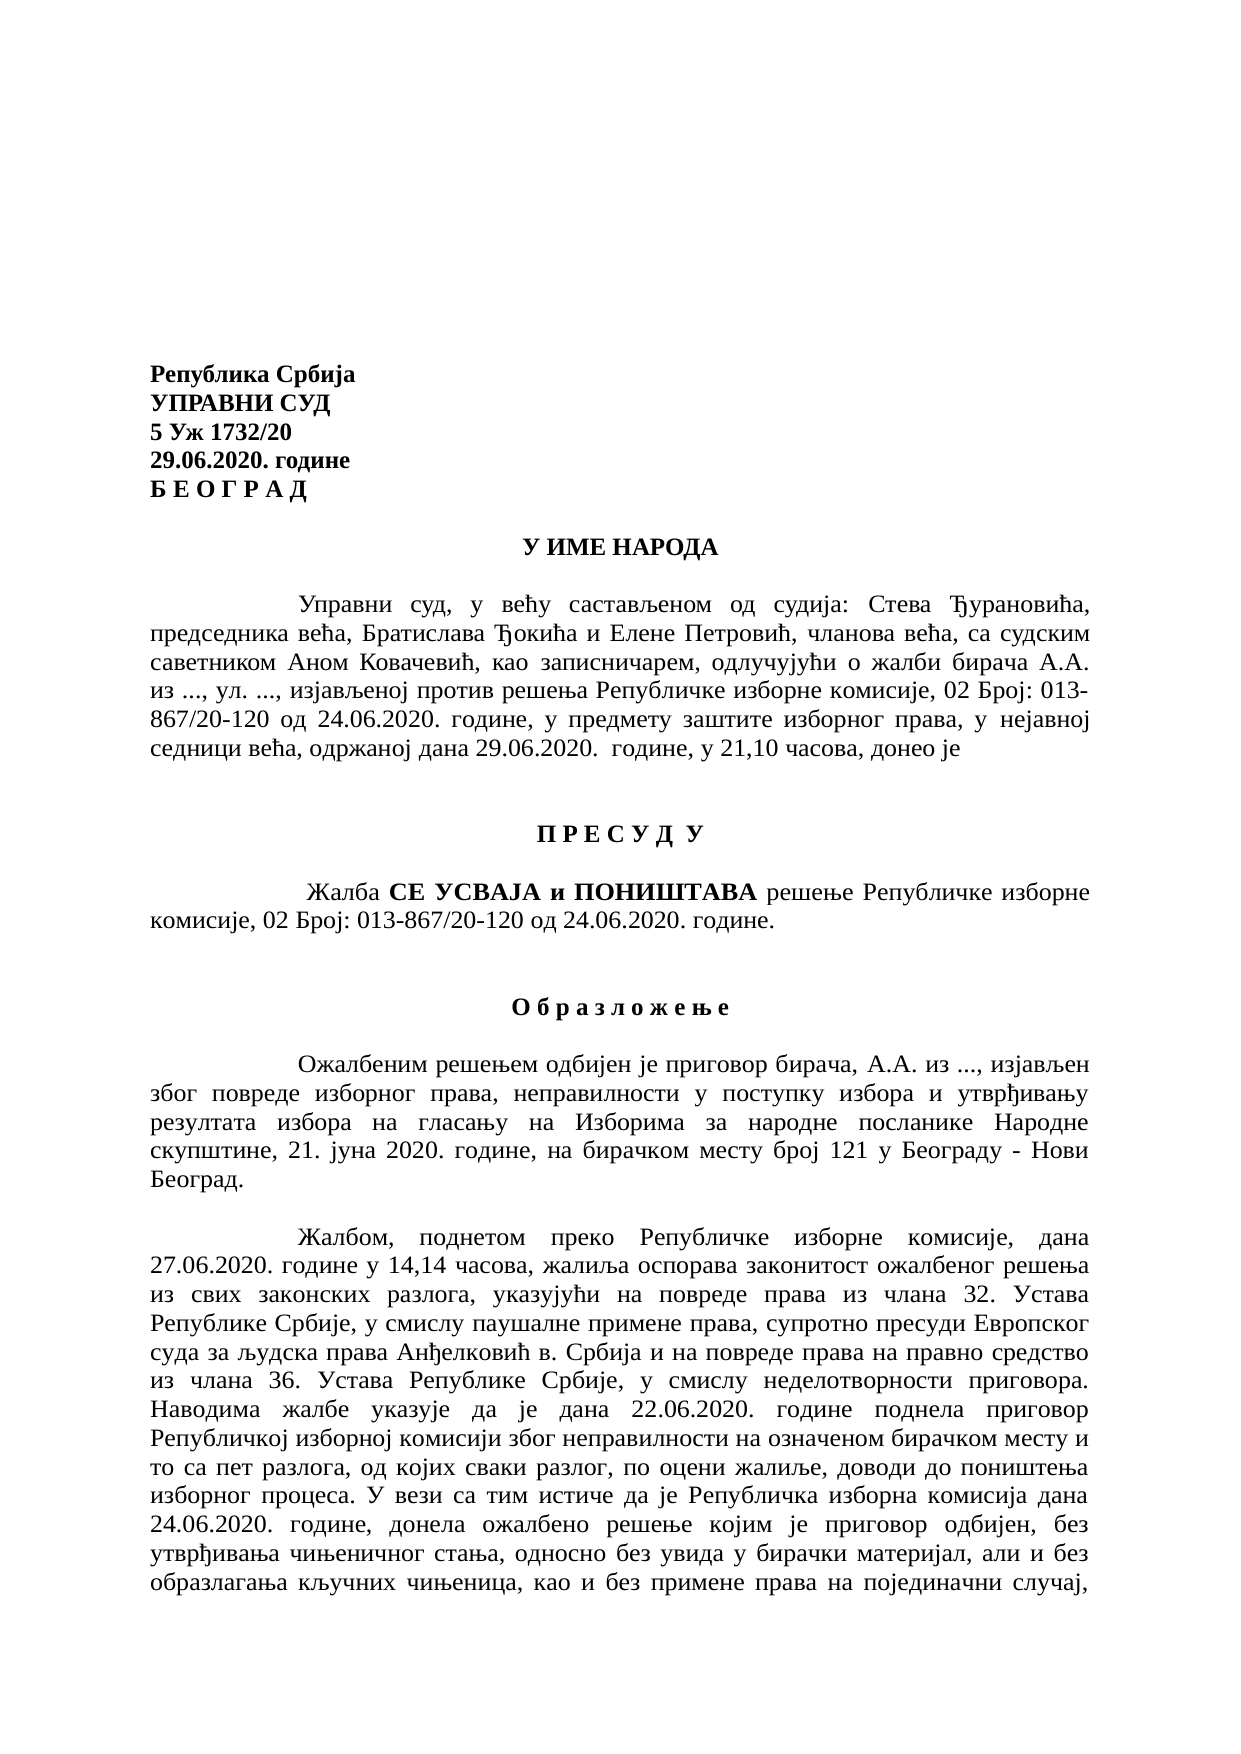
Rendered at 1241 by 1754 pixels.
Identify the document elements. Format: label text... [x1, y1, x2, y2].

text Жалбом, поднетом преко Републичке изборне комисије, дана 27.06.2020. године у 14,14 часова, жалиља оспорава законитост ожалбеног решења из свих законских разлога, указујући на повреде права из члана 32. Устава Републике Србије, у смислу паушалне примене права, супротно пресуди Европског суда за људска права Анђелковић в. Србија и на повреде права на правно средство из члана 36. Устава Републике Србије, у смислу неделотворности приговора. Наводима жалбе указује да је дана 22.06.2020. године поднела приговор Републичкој изборној комисији због неправилности на означеном бирачком месту и то са пет разлога, од којих сваки разлог, по оцени жалиље, доводи до поништења изборног процеса. У вези са тим истиче да је Републичка изборна комисија дана 24.06.2020. године, донела ожалбено решење којим је приговор одбијен, без утврђивања чињеничног стања, односно без увида у бирачки материјал, али и без образлагања кључних чињеница, као и без примене права на појединачни случај, [150, 1222, 1090, 1595]
text Управни суд, у већу састављеном од судија: Стева Ђурановића, председника већа, Братислава Ђокића и Елене Петровић, чланова већа, са судским саветником Аном Ковачевић, као записничарем, одлучујући о жалби бирача A.A. из ..., ул. ..., изјављеној против решења Републичке изборне комисије, 02 Број: 013-867/20-120 од 24.06.2020. године, у предмету заштите изборног права, у нејавној седници већа, одржаној дана 29.06.2020. године, у 21,10 часова, донео је [150, 589, 1090, 762]
text Б Е О Г Р А Д [150, 474, 1090, 503]
text 5 Уж 1732/20 [150, 417, 1090, 445]
text 29.06.2020. године [150, 445, 1090, 474]
text Жалба СЕ УСВАЈА и ПОНИШТАВА решење Републичке изборне комисије, 02 Број: 013-867/20-120 од 24.06.2020. године. [150, 877, 1090, 934]
text Република Србија [150, 148, 1090, 388]
text У ИМЕ НАРОДА [150, 532, 1090, 560]
text УПРАВНИ СУД [150, 388, 1090, 417]
text Ожалбеним решењем одбијен је приговор бирача, A.A. из ..., изјављен због повреде изборног права, неправилности у поступку избора и утврђивању резултата избора на гласању на Изборима за народне посланике Народне скупштине, 21. јуна 2020. године, на бирачком месту број 121 у Београду - Нови Београд. [150, 1049, 1090, 1193]
text П Р Е С У Д У [150, 819, 1090, 848]
text О б р а з л о ж е њ е [150, 992, 1090, 1020]
